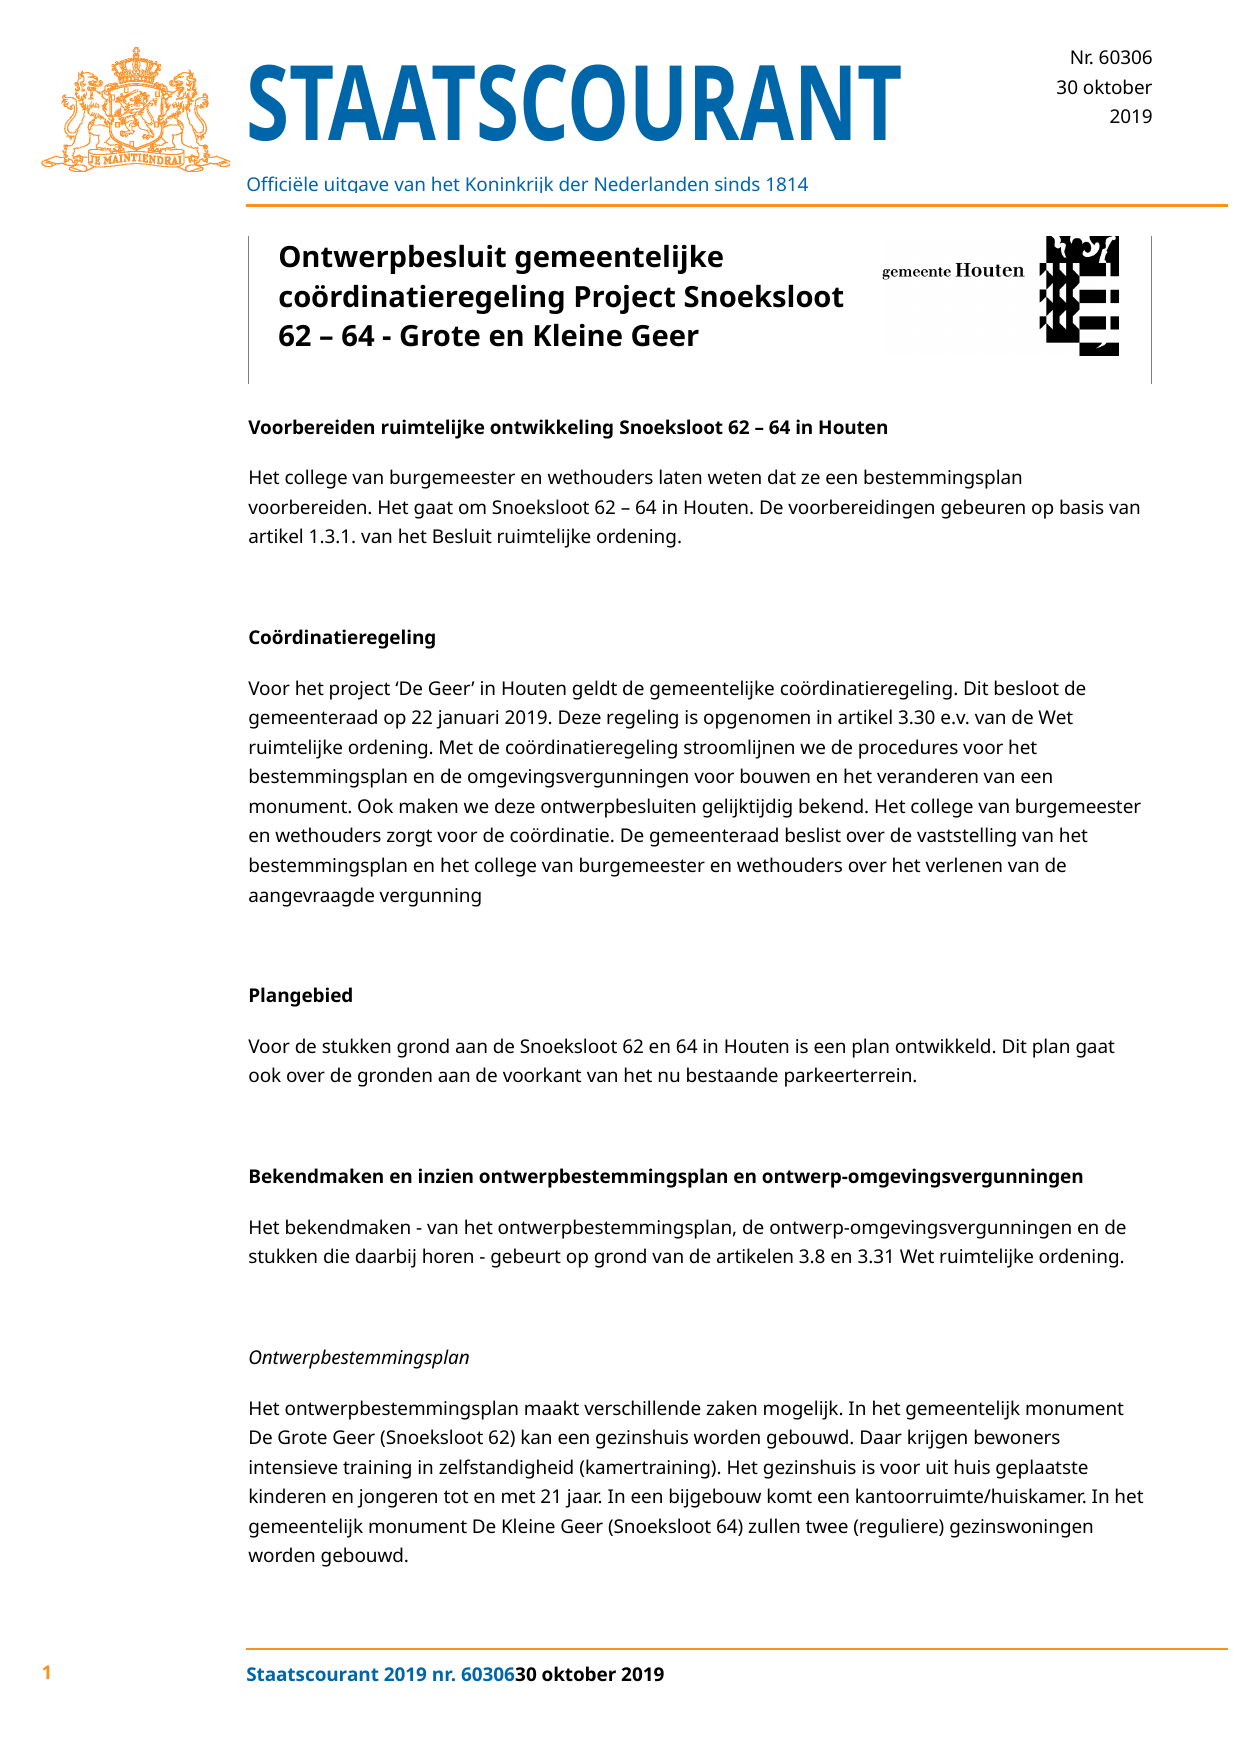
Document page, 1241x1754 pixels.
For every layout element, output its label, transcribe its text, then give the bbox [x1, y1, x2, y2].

table_header [850, 236, 1151, 384]
text Coördinatieregeling [248, 624, 1152, 650]
table_header Ontwerpbesluit gemeentelijke coördinatieregeling Project Snoeksloot 62 – 64 - Grote en Kleine Geer [249, 236, 850, 384]
text Ontwerpbestemmingsplan [248, 1344, 1152, 1370]
picture [41, 47, 231, 172]
text Het college van burgemeester en wethouders laten weten dat ze een bestemmingsplan voorbereiden. Het gaat om Snoeksloot 62 – 64 in Houten. De voorbereidingen gebeuren op basis van artikel 1.3.1. van het Besluit ruimtelijke ordening. [248, 464, 1152, 549]
text Voor het project ‘De Geer’ in Houten geldt de gemeentelijke coördinatieregeling. Dit besloot de gemeenteraad op 22 januari 2019. Deze regeling is opgenomen in artikel 3.30 e.v. van de Wet ruimtelijke ordening. Met de coördinatieregeling stroomlijnen we de procedures voor het bestemmingsplan en de omgevingsvergunningen voor bouwen en het veranderen van een monument. Ook maken we deze ontwerpbesluiten gelijktijdig bekend. Het college van burgemeester en wethouders zorgt voor de coördinatie. De gemeenteraad beslist over de vaststelling van het bestemmingsplan en het college van burgemeester en wethouders over het verlenen van de aangevraagde vergunning [248, 675, 1152, 908]
picture [882, 236, 1119, 356]
text Het ontwerpbestemmingsplan maakt verschillende zaken mogelijk. In het gemeentelijk monument De Grote Geer (Snoeksloot 62) kan een gezinshuis worden gebouwd. Daar krijgen bewoners intensieve training in zelfstandigheid (kamertraining). Het gezinshuis is voor uit huis geplaatste kinderen en jongeren tot en met 21 jaar. In een bijgebouw komt een kantoorruimte/huiskamer. In het gemeentelijk monument De Kleine Geer (Snoeksloot 64) zullen twee (reguliere) gezinswoningen worden gebouwd. [248, 1395, 1152, 1568]
text Het bekendmaken - van het ontwerpbestemmingsplan, de ontwerp-omgevingsvergunningen en de stukken die daarbij horen - gebeurt op grond van de artikelen 3.8 en 3.31 Wet ruimtelijke ordening. [248, 1214, 1152, 1269]
text Bekendmaken en inzien ontwerpbestemmingsplan en ontwerp-omgevingsvergunningen [248, 1163, 1152, 1189]
text Voorbereiden ruimtelijke ontwikkeling Snoeksloot 62 – 64 in Houten [248, 414, 1152, 440]
text Voor de stukken grond aan de Snoeksloot 62 en 64 in Houten is een plan ontwikkeld. Dit plan gaat ook over de gronden aan de voorkant van het nu bestaande parkeerterrein. [248, 1033, 1152, 1088]
text Plangebied [248, 983, 1152, 1008]
